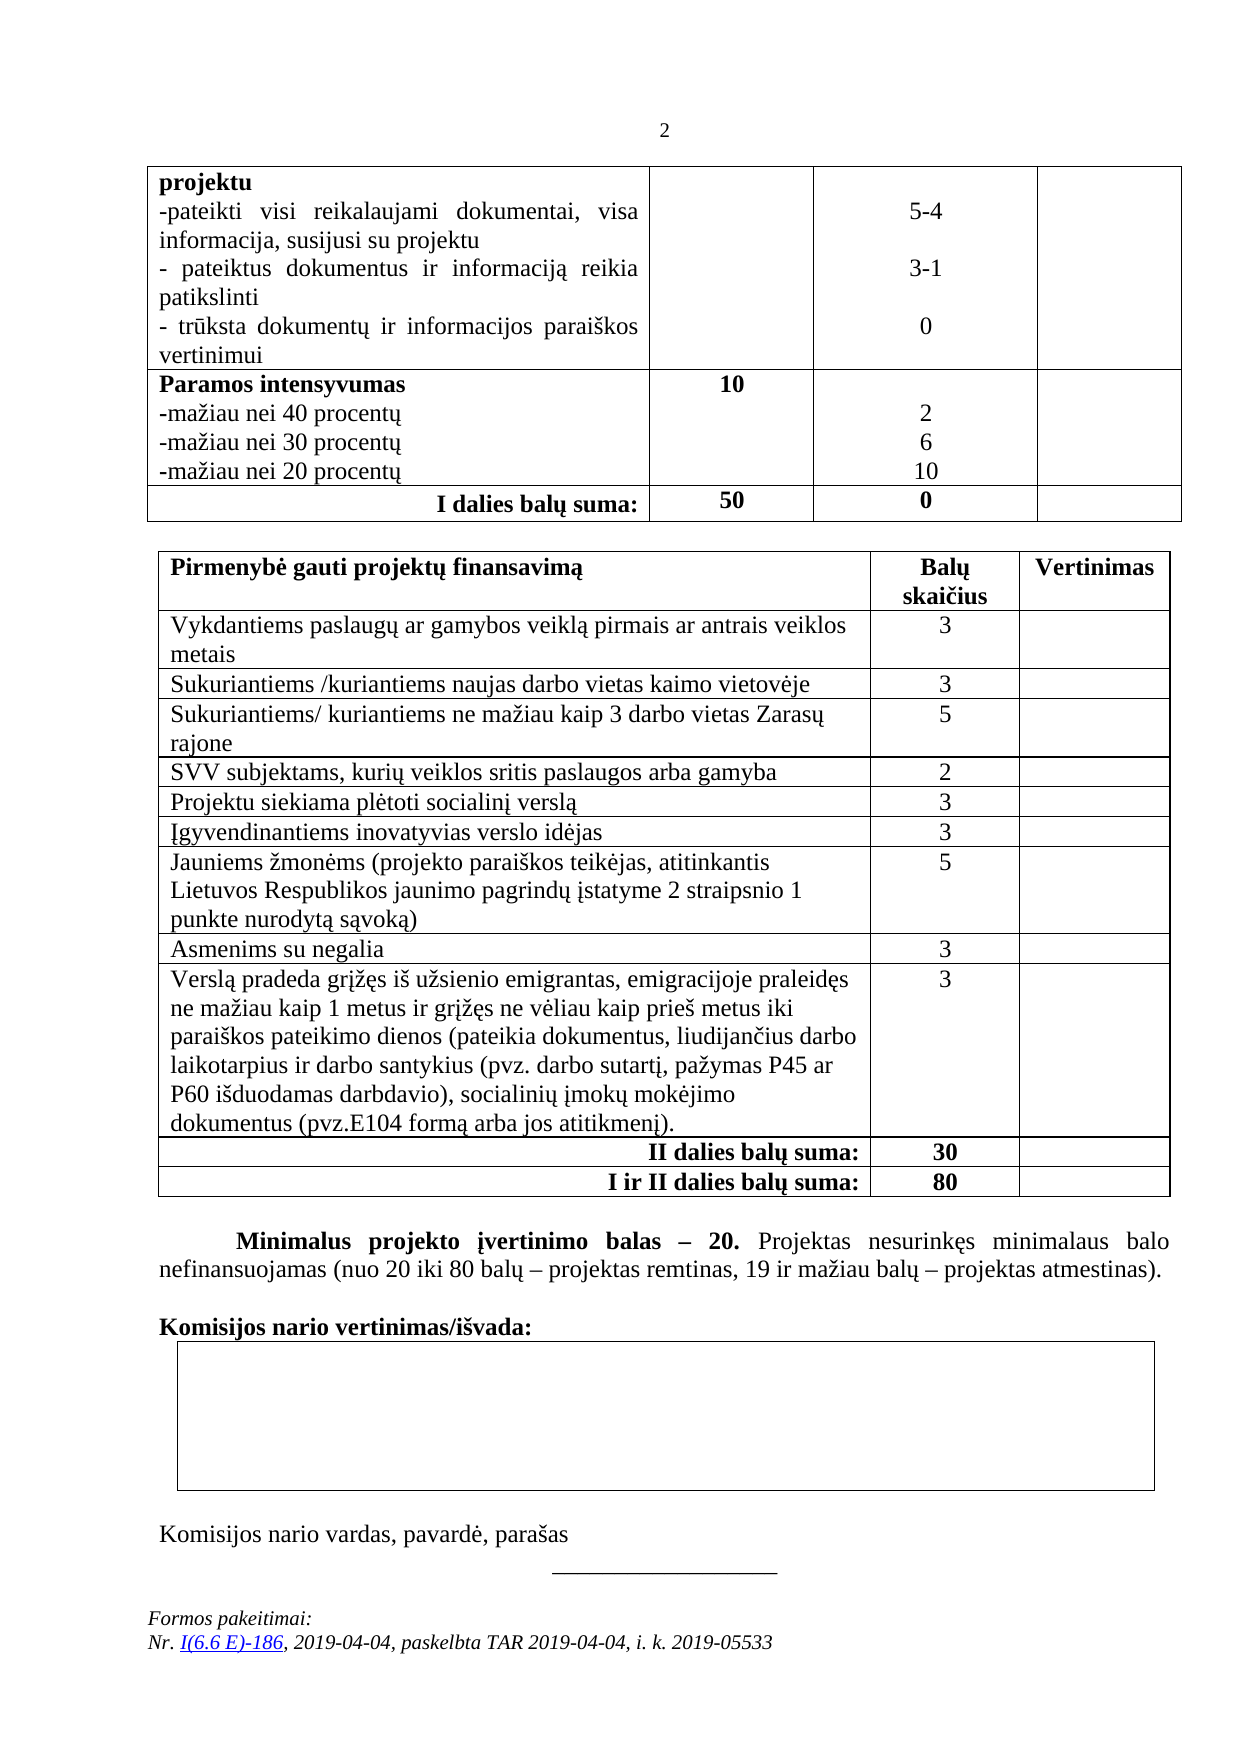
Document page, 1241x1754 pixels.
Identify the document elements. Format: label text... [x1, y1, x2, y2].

table_cell 3 [871, 669, 1019, 698]
table_cell 3 [871, 817, 1019, 846]
table_cell Verslą pradeda grįžęs iš užsienio emigrantas, emigracijoje praleidęs ne mažiau kaip 1 metus ir grįžęs ne vėliau kaip prieš metus iki paraiškos pateikimo dienos (pateikia dokumentus, liudijančius darbo laikotarpius ir darbo santykius (pvz. darbo sutartį, pažymas P45 ar P60 išduodamas darbdavio), socialinių įmokų mokėjimo dokumentus (pvz.E104 formą arba jos atitikmenį). [159, 964, 870, 1136]
table_cell [1020, 934, 1169, 963]
table_cell 2 6 10 [814, 370, 1037, 484]
table_header Vertinimas [1020, 552, 1169, 609]
table_cell [1038, 167, 1181, 368]
table_cell 5 [871, 847, 1019, 933]
table_cell SVV subjektams, kurių veiklos sritis paslaugos arba gamyba [159, 758, 870, 786]
text Formos pakeitimai: [148, 1606, 1181, 1630]
table_cell 0 [814, 486, 1037, 521]
table_cell Sukuriantiems/ kuriantiems ne mažiau kaip 3 darbo vietas Zarasų rajone [159, 699, 870, 756]
table_cell 3 [871, 934, 1019, 963]
table_cell 2 [871, 758, 1019, 786]
table_cell 10 [650, 370, 813, 484]
table_cell Minimalus projekto įvertinimo balas – 20. Projektas nesurinkęs minimalaus balo nefinansuojamas (nuo 20 iki 80 balų – projektas remtinas, 19 ir mažiau balų – projektas atmestinas). Komisijos nario vertinimas/išvada: Komisijos nario vardas, pavardė, parašas __________________ [148, 522, 1181, 1577]
table_cell Vykdantiems paslaugų ar gamybos veiklą pirmais ar antrais veiklos metais [159, 611, 870, 668]
table_cell [1020, 787, 1169, 816]
table_cell 3 [871, 611, 1019, 668]
table_cell [1020, 611, 1169, 668]
table_cell 50 [650, 486, 813, 521]
table_cell Įgyvendinantiems inovatyvias verslo idėjas [159, 817, 870, 846]
table_header Balų skaičius [871, 552, 1019, 609]
table_cell Paramos intensyvumas -mažiau nei 40 procentų -mažiau nei 30 procentų -mažiau nei 20 procentų [148, 370, 649, 484]
table_cell Sukuriantiems /kuriantiems naujas darbo vietas kaimo vietovėje [159, 669, 870, 698]
table_cell 5-4 3-1 0 [814, 167, 1037, 368]
table_cell 5 [871, 699, 1019, 756]
table_cell 30 [871, 1138, 1019, 1166]
table_cell II dalies balų suma: [159, 1138, 870, 1166]
table_cell [1020, 817, 1169, 846]
text Nr. I(6.6 E)-186, 2019-04-04, paskelbta TAR 2019-04-04, i. k. 2019-05533 [148, 1630, 1181, 1654]
table_cell Jauniems žmonėms (projekto paraiškos teikėjas, atitinkantis Lietuvos Respublikos jaunimo pagrindų įstatyme 2 straipsnio 1 punkte nurodytą sąvoką) [159, 847, 870, 933]
table_cell 80 [871, 1167, 1019, 1196]
table_cell [1020, 699, 1169, 756]
table_cell Projektu siekiama plėtoti socialinį verslą [159, 787, 870, 816]
table_cell [650, 167, 813, 368]
table_cell I dalies balų suma: [148, 486, 649, 521]
table_cell 3 [871, 964, 1019, 1136]
table_header Pirmenybė gauti projektų finansavimą [159, 552, 870, 609]
table_cell Asmenims su negalia [159, 934, 870, 963]
table_cell 3 [871, 787, 1019, 816]
table_cell [1020, 847, 1169, 933]
table_cell [1038, 370, 1181, 484]
table_cell [1038, 486, 1181, 521]
table_cell projektu -pateikti visi reikalaujami dokumentai, visa informacija, susijusi su projektu - pateiktus dokumentus ir informaciją reikia patikslinti - trūksta dokumentų ir informacijos paraiškos vertinimui [148, 167, 649, 368]
table_cell [1020, 758, 1169, 786]
table_cell [1020, 1138, 1169, 1166]
table_cell [1020, 669, 1169, 698]
table_cell [1020, 1167, 1169, 1196]
table_cell I ir II dalies balų suma: [159, 1167, 870, 1196]
table_cell [1020, 964, 1169, 1136]
